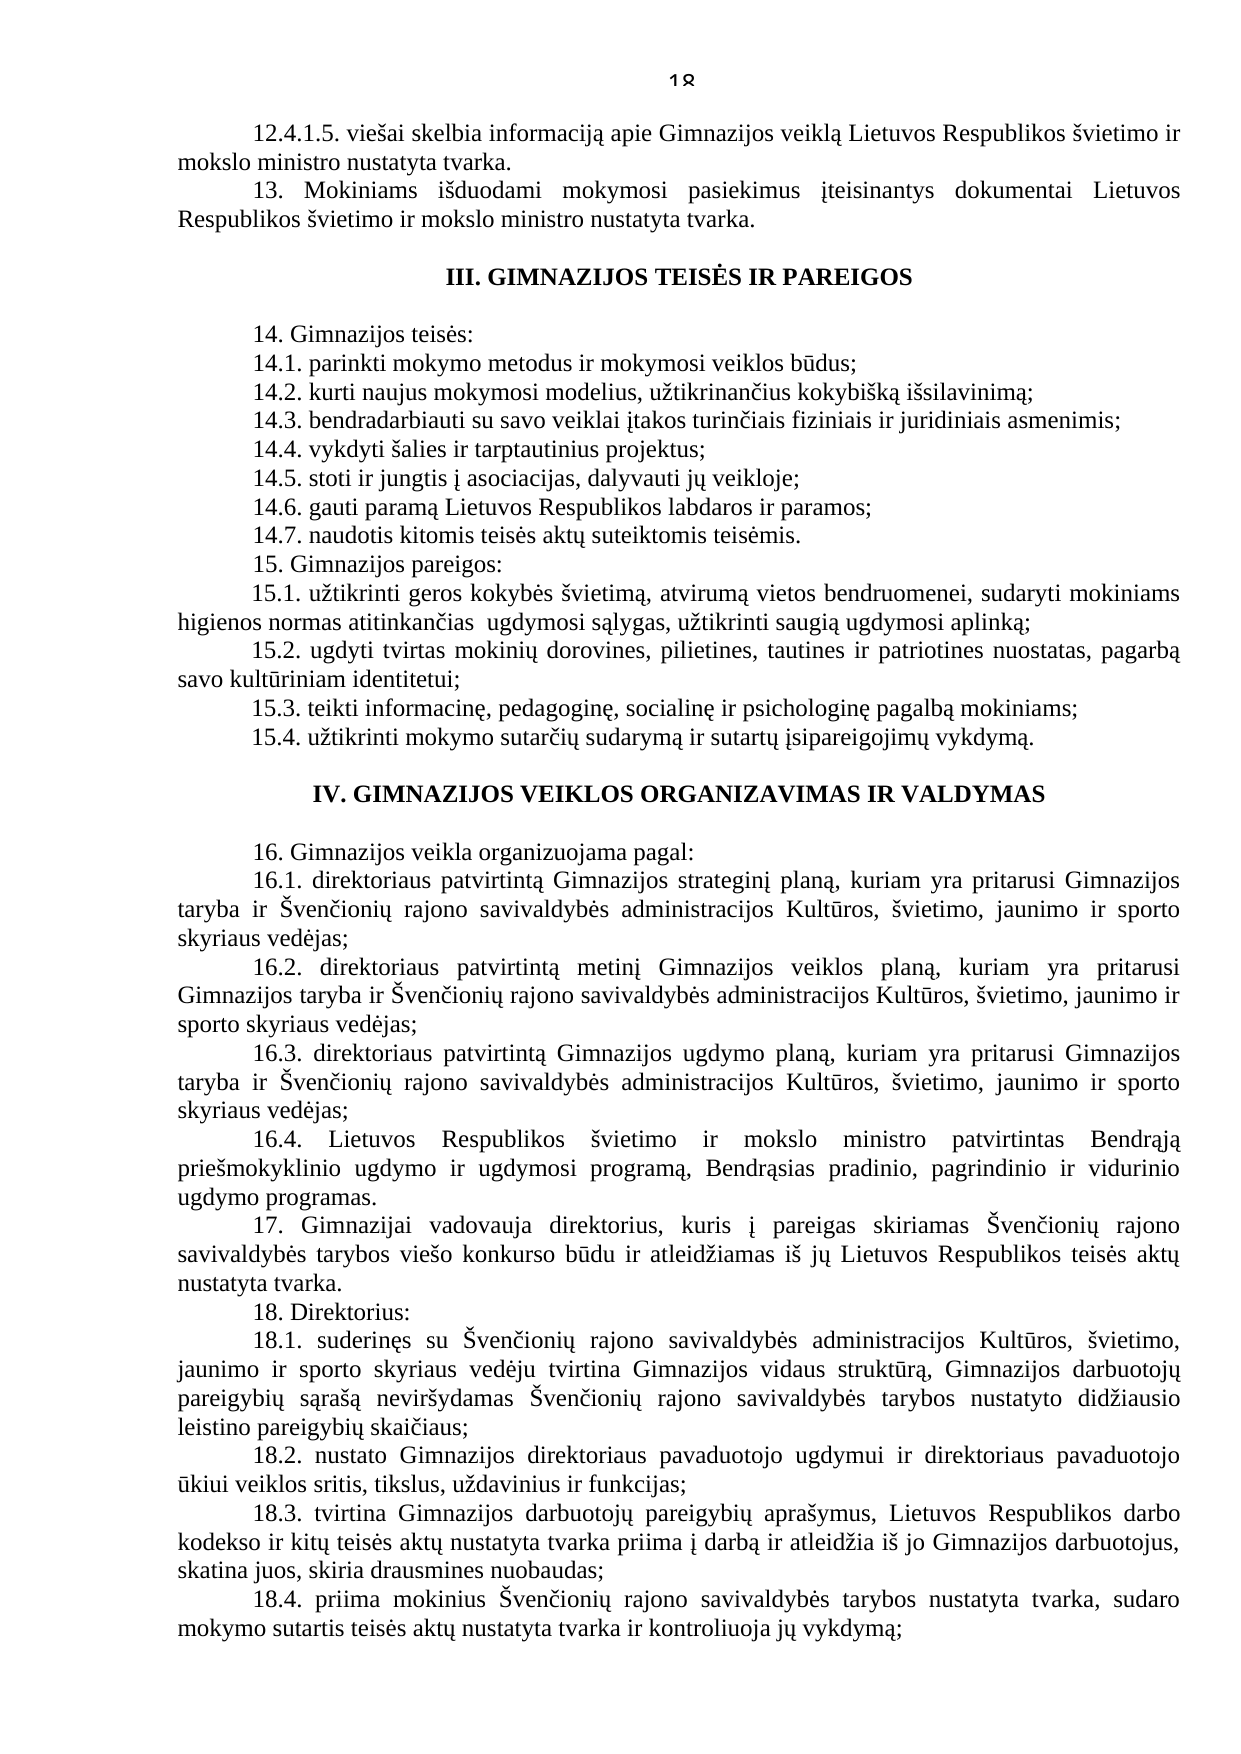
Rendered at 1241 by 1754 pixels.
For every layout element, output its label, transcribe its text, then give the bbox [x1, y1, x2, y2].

text 15. Gimnazijos pareigos: [177, 549, 1181, 578]
text 18.1. suderinęs su Švenčionių rajono savivaldybės administracijos Kultūros, švietimo, jaunimo ir sporto skyriaus vedėju tvirtina Gimnazijos vidaus struktūrą, Gimnazijos darbuotojų pareigybių sąrašą neviršydamas Švenčionių rajono savivaldybės tarybos nustatyto didžiausio leistino pareigybių skaičiaus; [177, 1326, 1181, 1441]
text 13. Mokiniams išduodami mokymosi pasiekimus įteisinantys dokumentai Lietuvos Respublikos švietimo ir mokslo ministro nustatyta tvarka. [177, 176, 1181, 233]
text 14.5. stoti ir jungtis į asociacijas, dalyvauti jų veikloje; [177, 463, 1181, 492]
text 15.3. teikti informacinę, pedagoginę, socialinę ir psichologinę pagalbą mokiniams; [177, 693, 1181, 722]
text 15.4. užtikrinti mokymo sutarčių sudarymą ir sutartų įsipareigojimų vykdymą. [177, 722, 1181, 751]
text 16. Gimnazijos veikla organizuojama pagal: [177, 837, 1181, 866]
text 18. Direktorius: [177, 1297, 1181, 1326]
text 16.1. direktoriaus patvirtintą Gimnazijos strateginį planą, kuriam yra pritarusi Gimnazijos taryba ir Švenčionių rajono savivaldybės administracijos Kultūros, švietimo, jaunimo ir sporto skyriaus vedėjas; [177, 866, 1181, 952]
text 12.4.1.5. viešai skelbia informaciją apie Gimnazijos veiklą Lietuvos Respublikos švietimo ir mokslo ministro nustatyta tvarka. [177, 118, 1181, 176]
text 14. Gimnazijos teisės: [177, 319, 1181, 348]
text 17. Gimnazijai vadovauja direktorius, kuris į pareigas skiriamas Švenčionių rajono savivaldybės tarybos viešo konkurso būdu ir atleidžiamas iš jų Lietuvos Respublikos teisės aktų nustatyta tvarka. [177, 1211, 1181, 1297]
text 14.7. naudotis kitomis teisės aktų suteiktomis teisėmis. [177, 521, 1181, 549]
text 16.3. direktoriaus patvirtintą Gimnazijos ugdymo planą, kuriam yra pritarusi Gimnazijos taryba ir Švenčionių rajono savivaldybės administracijos Kultūros, švietimo, jaunimo ir sporto skyriaus vedėjas; [177, 1038, 1181, 1124]
text 15.1. užtikrinti geros kokybės švietimą, atvirumą vietos bendruomenei, sudaryti mokiniams higienos normas atitinkančias ugdymosi sąlygas, užtikrinti saugią ugdymosi aplinką; [177, 578, 1181, 636]
text 14.4. vykdyti šalies ir tarptautinius projektus; [177, 434, 1181, 463]
text 14.3. bendradarbiauti su savo veiklai įtakos turinčiais fiziniais ir juridiniais asmenimis; [177, 406, 1181, 434]
text III. GIMNAZIJOS TEISĖS IR PAREIGOS [177, 262, 1181, 291]
text 18.4. priima mokinius Švenčionių rajono savivaldybės tarybos nustatyta tvarka, sudaro mokymo sutartis teisės aktų nustatyta tvarka ir kontroliuoja jų vykdymą; [177, 1584, 1181, 1642]
text 14.1. parinkti mokymo metodus ir mokymosi veiklos būdus; [177, 348, 1181, 377]
text 18.3. tvirtina Gimnazijos darbuotojų pareigybių aprašymus, Lietuvos Respublikos darbo kodekso ir kitų teisės aktų nustatyta tvarka priima į darbą ir atleidžia iš jo Gimnazijos darbuotojus, skatina juos, skiria drausmines nuobaudas; [177, 1498, 1181, 1584]
text IV. GIMNAZIJOS VEIKLOS ORGANIZAVIMAS IR VALDYMAS [177, 779, 1181, 808]
text 14.2. kurti naujus mokymosi modelius, užtikrinančius kokybišką išsilavinimą; [177, 377, 1181, 406]
text 16.4. Lietuvos Respublikos švietimo ir mokslo ministro patvirtintas Bendrąją priešmokyklinio ugdymo ir ugdymosi programą, Bendrąsias pradinio, pagrindinio ir vidurinio ugdymo programas. [177, 1124, 1181, 1211]
text 14.6. gauti paramą Lietuvos Respublikos labdaros ir paramos; [252, 492, 1181, 521]
text 18.2. nustato Gimnazijos direktoriaus pavaduotojo ugdymui ir direktoriaus pavaduotojo ūkiui veiklos sritis, tikslus, uždavinius ir funkcijas; [177, 1441, 1181, 1498]
text 15.2. ugdyti tvirtas mokinių dorovines, pilietines, tautines ir patriotines nuostatas, pagarbą savo kultūriniam identitetui; [177, 636, 1181, 693]
text 16.2. direktoriaus patvirtintą metinį Gimnazijos veiklos planą, kuriam yra pritarusi Gimnazijos taryba ir Švenčionių rajono savivaldybės administracijos Kultūros, švietimo, jaunimo ir sporto skyriaus vedėjas; [177, 952, 1181, 1038]
